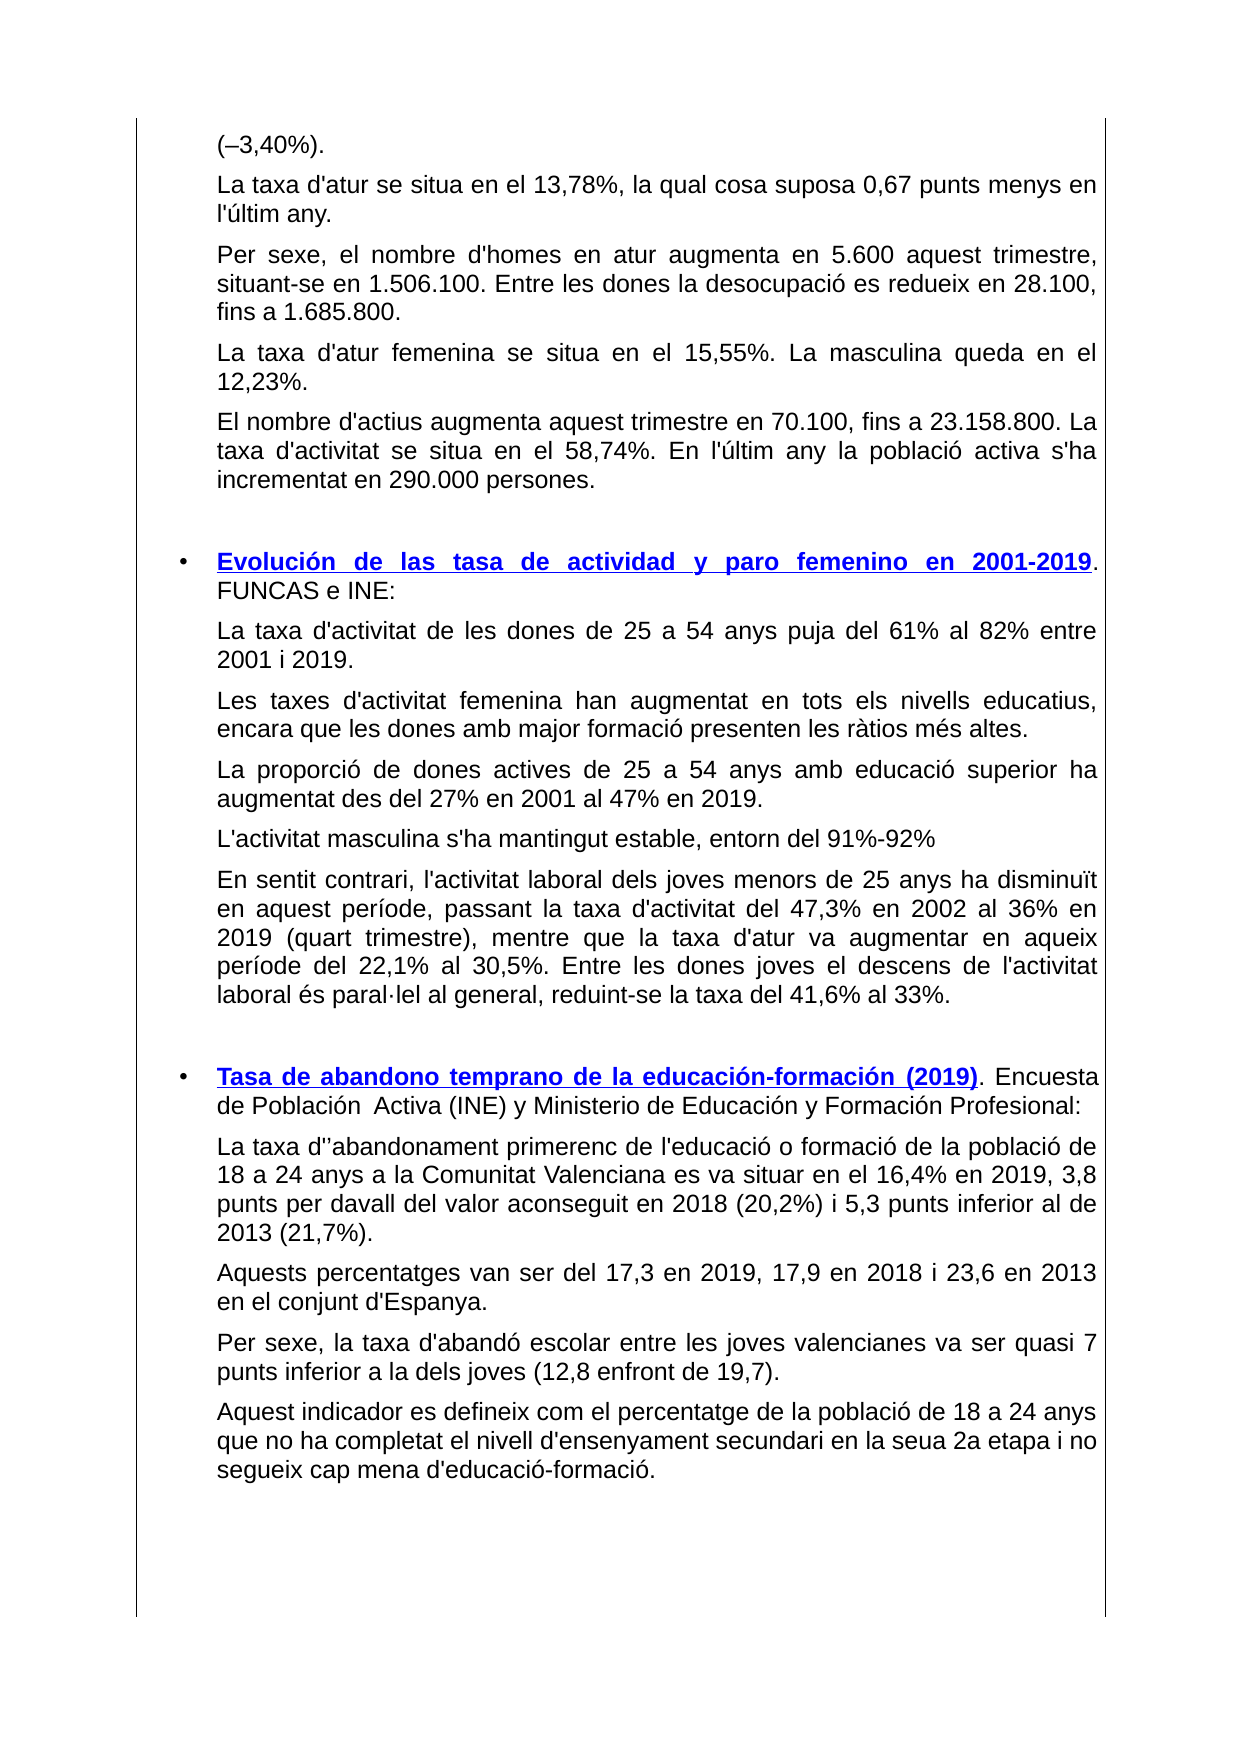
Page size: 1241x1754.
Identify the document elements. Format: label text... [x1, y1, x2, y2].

table_cell 1. INFORMACIÓ D'INTERÉS VII Premios Talento Joven CV. Bankia i Levante-EMV: Data: 5 de febrer, 19 h. Lloc: Teatre El Musical, València. Campaña #Rompoelsilencio. Save the Children: Iniciativa contra l'encobriment dels abusos sexuals a la infància i en favor d'una llei que protegisca als xiquets i les xiquetes. Videoblog 'Barreras a la promoción de las mujeres a puestos directivos'. Ramos, J., Ivie (Instituto Valenciano de Investigaciones Económicas). 2. INFORMES I ESTUDIS Una generación ni perdida ni extraviada: aproximación demoscópica a los millennials españoles. Chuliá, E., FUNCAS, Revista Panorama Social nº 30. La prelación de la inmigración como problema del país. Álvarez-Miranda, B., FUNCAS, Revista Panorama Social nº 30. Guía para profesionales ante chicas adolescentes que padecen violencia de género; saber mirar, saber acoger, saber acompañar. Consejería de Igualdad y Políticas Sociales, Junta de Andalucia. La intervenció social amb famílies en situació de cronicitat en els serveis bàsics d’atenció social. Pirla Santamaria, A., Julià Traveria, R., Miranda Ruche, X., Revista de Treball Social, núm. 216, págs. 11-26. Una Europa social fuerte para transiciones justas Comunicación de la Comisión al Parlamento Europeo, al Consejo, al Comité Económico y Social Europeo y al Comité de las Regiones. Dictamen sobre 'La evolución del mundo del trabajo y la longevidad y el envejecimiento de la población’: Condiciones previas para que los trabajadores de más edad permanezcan activos en el nuevo mundo del trabajo. Comité Económico y Social Europeo. Women and men in ICT: a chance for better work–life balance. European Institute for Gender Equality (EIGE). 3. NORMATIVA EN MATÈRIA SOCIAL Generalitat: Resolució de 27 de gener de 2020, de la Vicepresidència i Conselleria d'Igualtat i Polítiques Inclusives, per la qual es prorroga la Resolució 20 de setembre de 2019, per la qual es resol el procediment de selecció de sol·licituds d'entitats d'iniciativa social per a acollir-se al règim d'acords d'acció concertada en matèria de serveis socials en el sector d'infància i adolescència per als anys 2019 i 2020. (DOGV núm. 8728, de 29.01.2020) Resolució de 30 de desembre de 2019, del director general de LABORA Servei Valencià d'Ocupació i Formació, per la qual es convoca, per a l'exercici 2020, el Programa de foment de la contractació temporal de persones amb diversitat funcional severa en l'àmbit territorial de la Comunitat Valenciana, regulat en l'Ordre 10/2018, de 12 de juliol, de la Conselleria d'Economia Sostenible, Sectors Productius, Comerç i Treball. (DOGV núm. 8730, de 31.01.2020) Resolució de 29 de gener de 2020, de la vicepresidenta i consellera d'Igualtat i Polítiques Inclusives, per la qual es disposa la publicació de la decisió del jurat corresponent a la tretzena edició dels Premis Raquel Payá de la Generalitat. (DOGV núm. 8731, de 03.02.2020) Resolució de 30 de desembre de 2019, del director general de LABORA Servei Valencià d'Ocupació i Formació, per la qual es convoquen, per a l'exercici 2020, les subvencions destinades al Programa de suport al manteniment del treball autònom de dones, regulades en l'Ordre 18/2017, de 28 de setembre, de la Conselleria d'Economia sostenible, Sectors Productius, Comerç i Treball, per la qual s'estableixen les bases reguladores del Programa de foment de l'ocupació dirigida a l'emprenedoria. (DOGV núm. 8731, de 03.02.2020) Altres Comunitats: Ley 6/2019, de 25 de noviembre, del Estatuto de las Mujeres Rurales de Castilla-La Mancha. (BOE núm. 28, de 1/2/2020) 4. ESTADÍSTIQUES D'INTERÉS SOCIAL Enquesta de població activa (quart trimestre 2019). Portal Estadístic de la Generalitat Valenciana: L’ocupació a la Comunitat Valenciana ha augmentat en 43.700 persones al llarg d’un any, un 2,12% mes, fins a situar-se en 2.106.400 ocupats. La taxa d’ocupació (percentatge d'ocupats respecte de la població de 16 i més anys), ha augmentat 0,4 punts respecte al mateix trimestre de l’any anterior i se situa en el 50,2%. El nombre de persones desocupades augmenta en 2.700 (0,77%) respecte al mateix trimestre de l’any anterior i se sitúa en 346.700. La taxa de desocupació de la Comunitat se situa en el 14,1% de la població activa, 0,2 punts menys que fa un any. La de hòmens es del 11,9% i la de dones del 16,8%. 114.600 llars de la Comunitat tenen a tots els seus membres actius desocupats, un 5,7% del total i 0,4 punts mes que en el mateix trimestre de l’any anterior. A Espanya, el nombre de llars amb tots els seus actius desocupats se situa en 1.013.200, el que representa el 5,4% del total. Encuesta de Población Activa (cuarto trimestre de 2019). INE: L'ocupació ha crescut en 402.300 persones en els 12 últims mesos (un 2,06%), situant-se el número d'ocupats en 19.966.900. La taxa d'ocupació és del 50,64%, mig punt mes que fa un any. Per sexe, l'ocupació ha crescut en155.500 homes i 246.800 dones en un any. El nombre d'aturats descendeix aquest trimestre en 22.500 persones i se situa en 3.191.900. En els 12 últims mesos l'atur ha disminuït en 112.400 persones (–3,40%). La taxa d'atur se situa en el 13,78%, la qual cosa suposa 0,67 punts menys en l'últim any. Per sexe, el nombre d'homes en atur augmenta en 5.600 aquest trimestre, situant-se en 1.506.100. Entre les dones la desocupació es redueix en 28.100, fins a 1.685.800. La taxa d'atur femenina se situa en el 15,55%. La masculina queda en el 12,23%. El nombre d'actius augmenta aquest trimestre en 70.100, fins a 23.158.800. La taxa d'activitat se situa en el 58,74%. En l'últim any la població activa s'ha incrementat en 290.000 persones. Evolución de las tasa de actividad y paro femenino en 2001-2019. FUNCAS e INE: La taxa d'activitat de les dones de 25 a 54 anys puja del 61% al 82% entre 2001 i 2019. Les taxes d'activitat femenina han augmentat en tots els nivells educatius, encara que les dones amb major formació presenten les ràtios més altes. La proporció de dones actives de 25 a 54 anys amb educació superior ha augmentat des del 27% en 2001 al 47% en 2019. L'activitat masculina s'ha mantingut estable, entorn del 91%-92% En sentit contrari, l'activitat laboral dels joves menors de 25 anys ha disminuït en aquest període, passant la taxa d'activitat del 47,3% en 2002 al 36% en 2019 (quart trimestre), mentre que la taxa d'atur va augmentar en aqueix període del 22,1% al 30,5%. Entre les dones joves el descens de l'activitat laboral és paral·lel al general, reduint-se la taxa del 41,6% al 33%. Tasa de abandono temprano de la educación-formación (2019). Encuesta de Población Activa (INE) y Ministerio de Educación y Formación Profesional: La taxa d'’abandonament primerenc de l'educació o formació de la població de 18 a 24 anys a la Comunitat Valenciana es va situar en el 16,4% en 2019, 3,8 punts per davall del valor aconseguit en 2018 (20,2%) i 5,3 punts inferior al de 2013 (21,7%). Aquests percentatges van ser del 17,3 en 2019, 17,9 en 2018 i 23,6 en 2013 en el conjunt d'Espanya. Per sexe, la taxa d'abandó escolar entre les joves valencianes va ser quasi 7 punts inferior a la dels joves (12,8 enfront de 19,7). Aquest indicador es defineix com el percentatge de la població de 18 a 24 anys que no ha completat el nivell d'ensenyament secundari en la seua 2a etapa i no segueix cap mena d'educació-formació. [137, 118, 1105, 1617]
